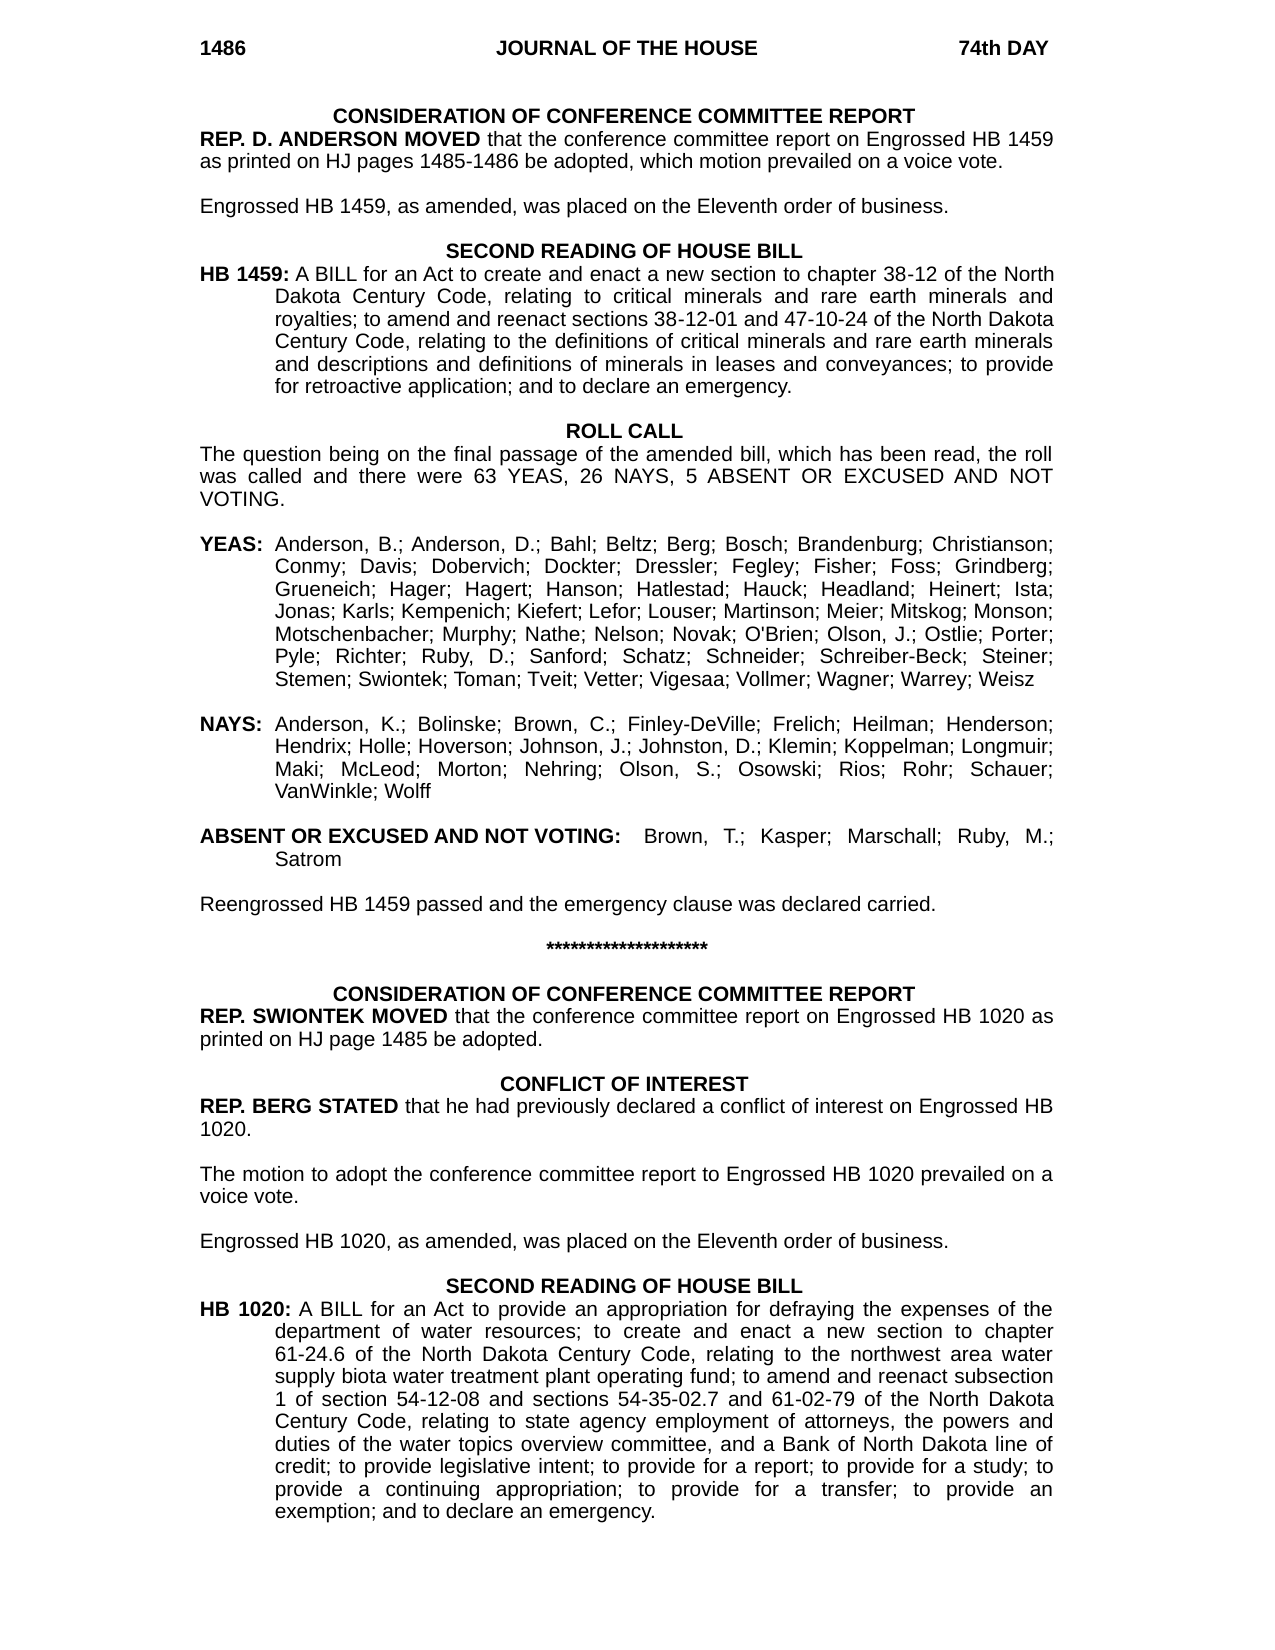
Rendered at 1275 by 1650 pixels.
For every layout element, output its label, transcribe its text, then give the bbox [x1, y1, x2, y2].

text The motion to adopt the conference committee report to Engrossed HB 1020 prevailed on a voice vote. [199, 1163, 1054, 1208]
title NAYS: Anderson, K.; Bolinske; Brown, C.; Finley-DeVille; Frelich; Heilman; Henderson; Hendrix; Holle; Hoverson; Johnson, J.; Johnston, D.; Klemin; Koppelman; Longmuir; Maki; McLeod; Morton; Nehring; Olson, S.; Osowski; Rios; Rohr; Schauer; VanWinkle; Wolff [199, 713, 1054, 803]
text REP. BERG STATED that he had previously declared a conflict of interest on Engrossed HB 1020. [199, 1096, 1054, 1141]
text SECOND READING OF HOUSE BILL [199, 1276, 1054, 1298]
title YEAS: Anderson, B.; Anderson, D.; Bahl; Beltz; Berg; Bosch; Brandenburg; Christianson; Conmy; Davis; Dobervich; Dockter; Dressler; Fegley; Fisher; Foss; Grindberg; Grueneich; Hager; Hagert; Hanson; Hatlestad; Hauck; Headland; Heinert; Ista; Jonas; Karls; Kempenich; Kiefert; Lefor; Louser; Martinson; Meier; Mitskog; Monson; Motschenbacher; Murphy; Nathe; Nelson; Novak; O'Brien; Olson, J.; Ostlie; Porter; Pyle; Richter; Ruby, D.; Sanford; Schatz; Schneider; Schreiber-Beck; Steiner; Stemen; Swiontek; Toman; Tveit; Vetter; Vigesaa; Vollmer; Wagner; Warrey; Weisz [199, 533, 1054, 691]
title HB 1459: A BILL for an Act to create and enact a new section to chapter 38‑12 of the North Dakota Century Code, relating to critical minerals and rare earth minerals and royalties; to amend and reenact sections 38‑12‑01 and 47‑10‑24 of the North Dakota Century Code, relating to the definitions of critical minerals and rare earth minerals and descriptions and definitions of minerals in leases and conveyances; to provide for retroactive application; and to declare an emergency. [199, 263, 1054, 398]
text REP. D. ANDERSON MOVED that the conference committee report on Engrossed HB 1459 as printed on HJ pages 1485-1486 be adopted, which motion prevailed on a voice vote. [199, 128, 1054, 173]
text CONSIDERATION OF CONFERENCE COMMITTEE REPORT [199, 983, 1054, 1006]
title ABSENT OR EXCUSED AND NOT VOTING: Brown, T.; Kasper; Marschall; Ruby, M.; Satrom [199, 826, 1054, 871]
text The question being on the final passage of the amended bill, which has been read, the roll was called and there were 63 YEAS, 26 NAYS, 5 ABSENT OR EXCUSED AND NOT VOTING. [199, 443, 1054, 511]
subtitle Page 1485 [9, 9, 109, 57]
text ******************** [199, 938, 1054, 961]
title HB 1020: A BILL for an Act to provide an appropriation for defraying the expenses of the department of water resources; to create and enact a new section to chapter 61‑24.6 of the North Dakota Century Code, relating to the northwest area water supply biota water treatment plant operating fund; to amend and reenact subsection 1 of section 54‑12‑08 and sections 54‑35‑02.7 and 61‑02‑79 of the North Dakota Century Code, relating to state agency employment of attorneys, the powers and duties of the water topics overview committee, and a Bank of North Dakota line of credit; to provide legislative intent; to provide for a report; to provide for a study; to provide a continuing appropriation; to provide for a transfer; to provide an exemption; and to declare an emergency. [199, 1298, 1054, 1523]
text SECOND READING OF HOUSE BILL [199, 241, 1054, 263]
text CONFLICT OF INTEREST [199, 1073, 1054, 1096]
text Engrossed HB 1020, as amended, was placed on the Eleventh order of business. [199, 1231, 1054, 1253]
text REP. SWIONTEK MOVED that the conference committee report on Engrossed HB 1020 as printed on HJ page 1485 be adopted. [199, 1006, 1054, 1051]
text Engrossed HB 1459, as amended, was placed on the Eleventh order of business. [199, 196, 1054, 218]
text Reengrossed HB 1459 passed and the emergency clause was declared carried. [199, 893, 1054, 916]
text CONSIDERATION OF CONFERENCE COMMITTEE REPORT [199, 106, 1054, 128]
text [0, 0, 118, 66]
text ROLL CALL [199, 421, 1054, 443]
